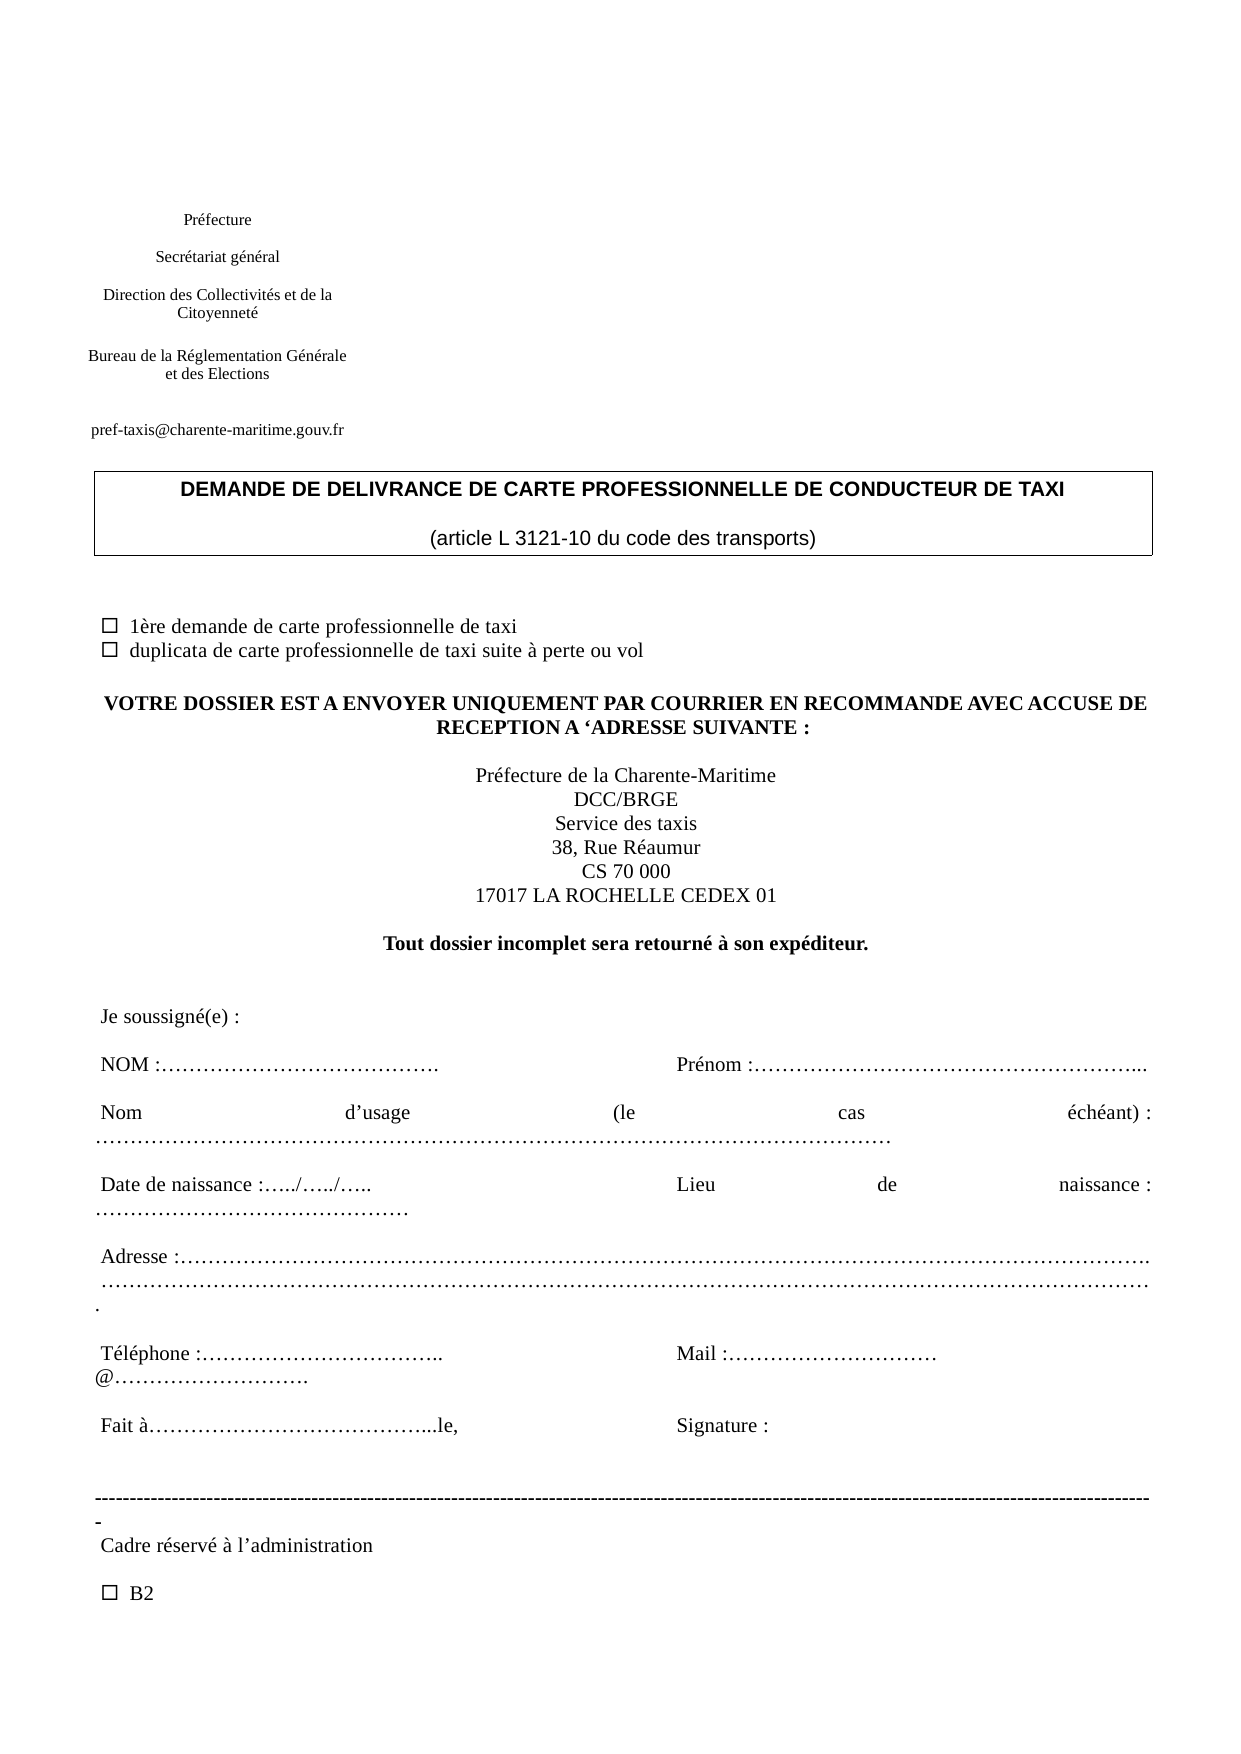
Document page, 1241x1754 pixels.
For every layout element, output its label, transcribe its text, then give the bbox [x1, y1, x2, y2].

text 17017 LA ROCHELLE CEDEX 01 [94, 883, 1152, 907]
text Cadre réservé à l’administration [94, 1533, 1152, 1557]
text Téléphone :…………………………….. Mail :…………………………@………………………. [94, 1340, 1152, 1388]
text ……………………………………………………………………………………………………………………………………. [94, 1268, 1152, 1316]
text Secrétariat général [90, 248, 345, 266]
text DCC/BRGE [94, 787, 1152, 811]
text  1ère demande de carte professionnelle de taxi [94, 613, 1152, 637]
text Je soussigné(e) : [94, 1003, 1152, 1027]
text Adresse :…………………………………………………………………………………………………………………………. [94, 1244, 1152, 1268]
text  B2 [94, 1581, 1152, 1605]
text VOTRE DOSSIER EST A ENVOYER UNIQUEMENT PAR COURRIER EN RECOMMANDE AVEC ACCUSE DE RECEPTION A ‘ADRESSE SUIVANTE : [94, 691, 1152, 739]
text Direction des Collectivités et de la Citoyenneté [90, 285, 345, 322]
text  duplicata de carte professionnelle de taxi suite à perte ou vol [94, 637, 1152, 662]
text Préfecture de la Charente-Maritime [94, 763, 1152, 787]
text NOM :…………………………………. Prénom :………………………………………………... [94, 1052, 1152, 1076]
table_header DEMANDE DE DELIVRANCE DE CARTE PROFESSIONNELLE DE CONDUCTEUR DE TAXI (article L 3121-10 du code des transports) [95, 472, 1152, 555]
text 38, Rue Réaumur [94, 835, 1152, 859]
text Service des taxis [94, 811, 1152, 835]
text Préfecture [90, 211, 345, 229]
text Tout dossier incomplet sera retourné à son expéditeur. [94, 931, 1152, 955]
text pref-taxis@charente-maritime.gouv.fr [90, 420, 345, 439]
text -------------------------------------------------------------------------------------------------------------------------------------------------------- [94, 1485, 1152, 1533]
text CS 70 000 [94, 859, 1152, 883]
text Bureau de la Réglementation Générale et des Elections [90, 346, 345, 383]
text Nom d’usage (le cas échéant) :…………………………………………………………………………………………………… [94, 1100, 1152, 1148]
text Fait à…………………………………...le, Signature : [94, 1412, 1152, 1437]
text Date de naissance :…../…../….. Lieu de naissance :……………………………………… [94, 1172, 1152, 1220]
